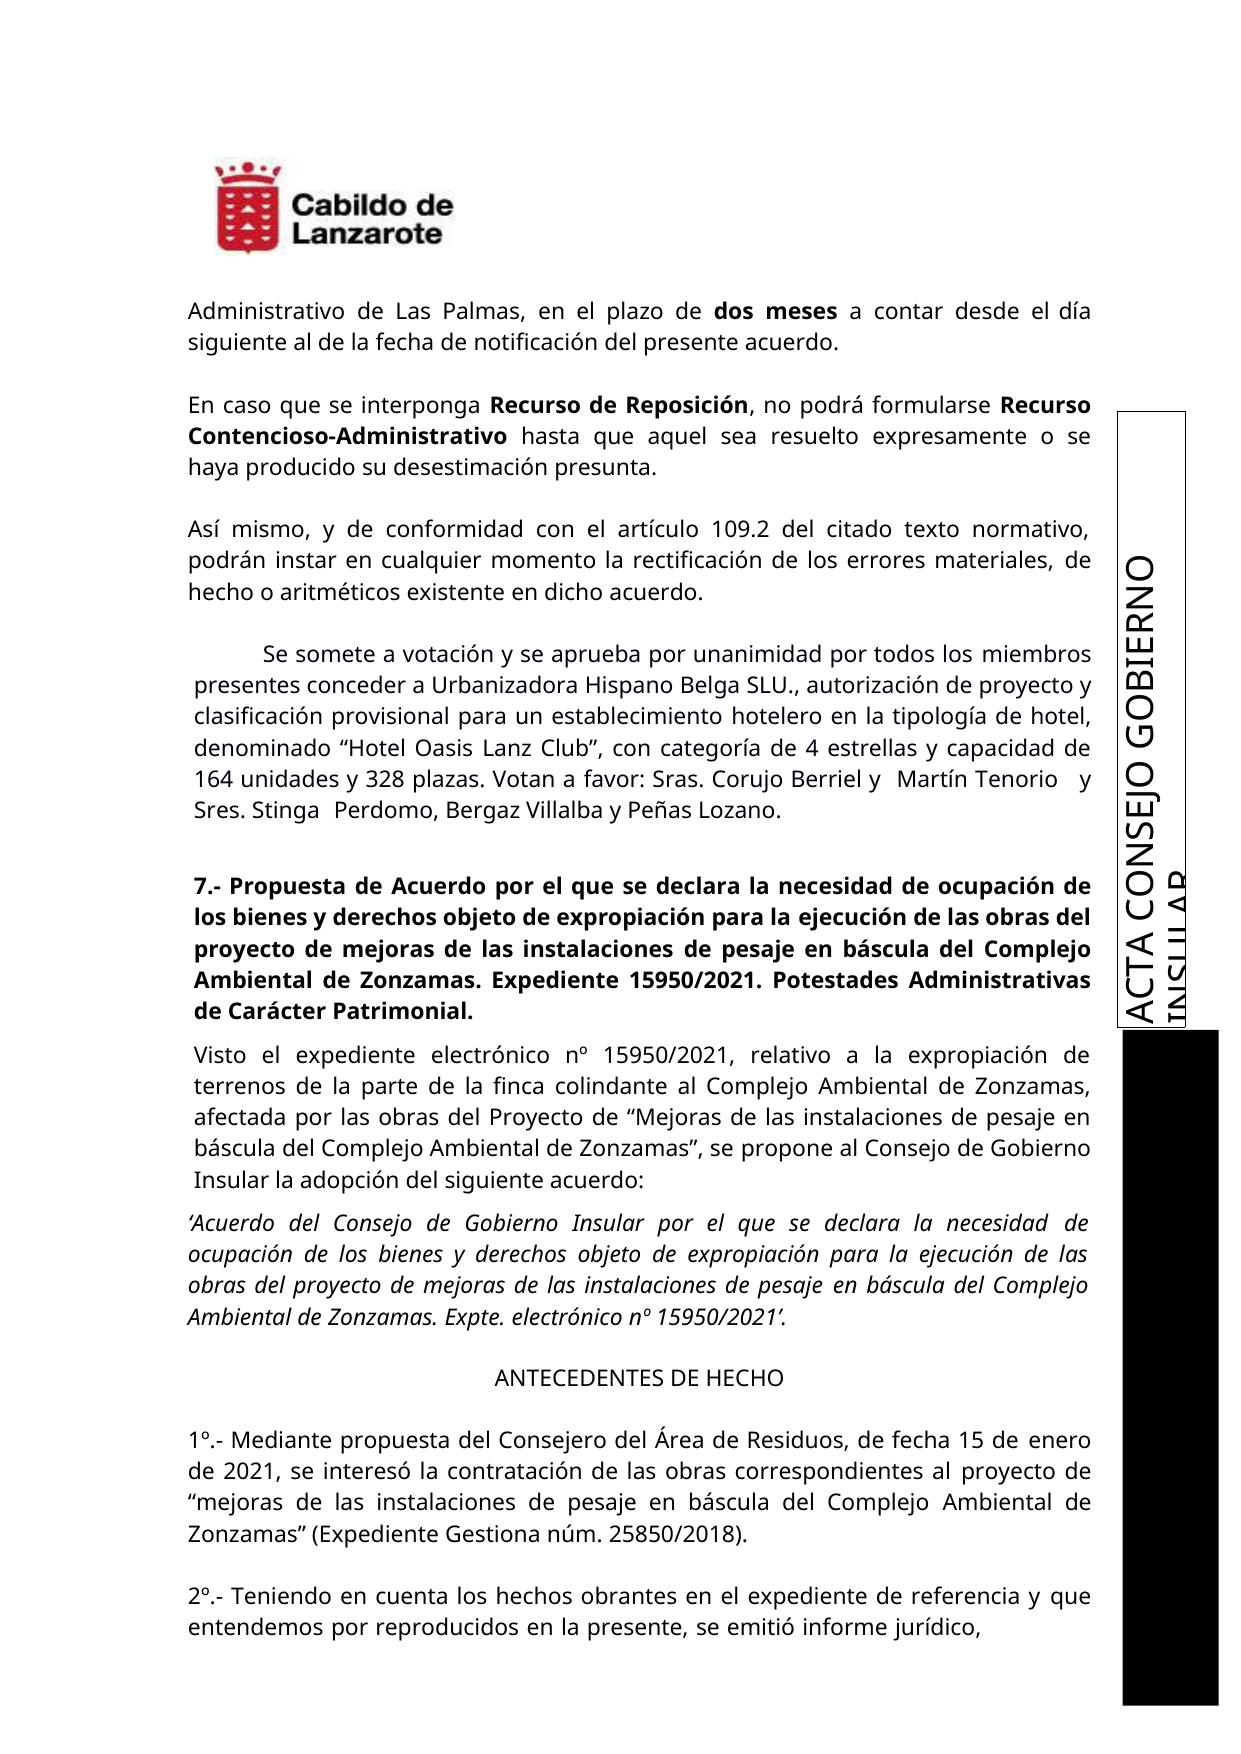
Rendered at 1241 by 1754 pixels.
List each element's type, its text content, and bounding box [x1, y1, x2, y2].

text 2º.- Teniendo en cuenta los hechos obrantes en el expediente de referencia y que entendemos por reproducidos en la presente, se emitió informe jurídico, [188, 1580, 1091, 1642]
text Administrativo de Las Palmas, en el plazo de dos meses a contar desde el día siguiente al de la fecha de notificación del presente acuerdo. [188, 295, 1091, 358]
text Así mismo, y de conformidad con el artículo 109.2 del citado texto normativo, podrán instar en cualquier momento la rectificación de los errores materiales, de hecho o aritméticos existente en dicho acuerdo. [188, 513, 1091, 607]
text Visto el expediente electrónico nº 15950/2021, relativo a la expropiación de terrenos de la parte de la finca colindante al Complejo Ambiental de Zonzamas, afectada por las obras del Proyecto de “Mejoras de las instalaciones de pesaje en báscula del Complejo Ambiental de Zonzamas”, se propone al Consejo de Gobierno Insular la adopción del siguiente acuerdo: [194, 1038, 1091, 1195]
text ANTECEDENTES DE HECHO [188, 1362, 1091, 1393]
picture [213, 157, 455, 255]
text En caso que se interponga Recurso de Reposición, no podrá formularse Recurso Contencioso-Administrativo hasta que aquel sea resuelto expresamente o se haya producido su desestimación presunta. [188, 388, 1091, 482]
text Se somete a votación y se aprueba por unanimidad por todos los miembros presentes conceder a Urbanizadora Hispano Belga SLU., autorización de proyecto y clasificación provisional para un establecimiento hotelero en la tipología de hotel, denominado “Hotel Oasis Lanz Club”, con categoría de 4 estrellas y capacidad de 164 unidades y 328 plazas. Votan a favor: Sras. Corujo Berriel y Martín Tenorio y Sres. Stinga Perdomo, Bergaz Villalba y Peñas Lozano. [194, 638, 1092, 825]
text ACTA CONSEJO GOBIERNO INSULAR [1118, 414, 1183, 1027]
text 1º.- Mediante propuesta del Consejero del Área de Residuos, de fecha 15 de enero de 2021, se interesó la contratación de las obras correspondientes al proyecto de “mejoras de las instalaciones de pesaje en báscula del Complejo Ambiental de Zonzamas” (Expediente Gestiona núm. 25850/2018). [188, 1424, 1091, 1549]
text ‘Acuerdo del Consejo de Gobierno Insular por el que se declara la necesidad de ocupación de los bienes y derechos objeto de expropiación para la ejecución de las obras del proyecto de mejoras de las instalaciones de pesaje en báscula del Complejo Ambiental de Zonzamas. Expte. electrónico nº 15950/2021’. [188, 1207, 1088, 1332]
subtitle 7.- Propuesta de Acuerdo por el que se declara la necesidad de ocupación de los bienes y derechos objeto de expropiación para la ejecución de las obras del proyecto de mejoras de las instalaciones de pesaje en báscula del Complejo Ambiental de Zonzamas. Expediente 15950/2021. Potestades Administrativas de Carácter Patrimonial. [194, 870, 1091, 1026]
